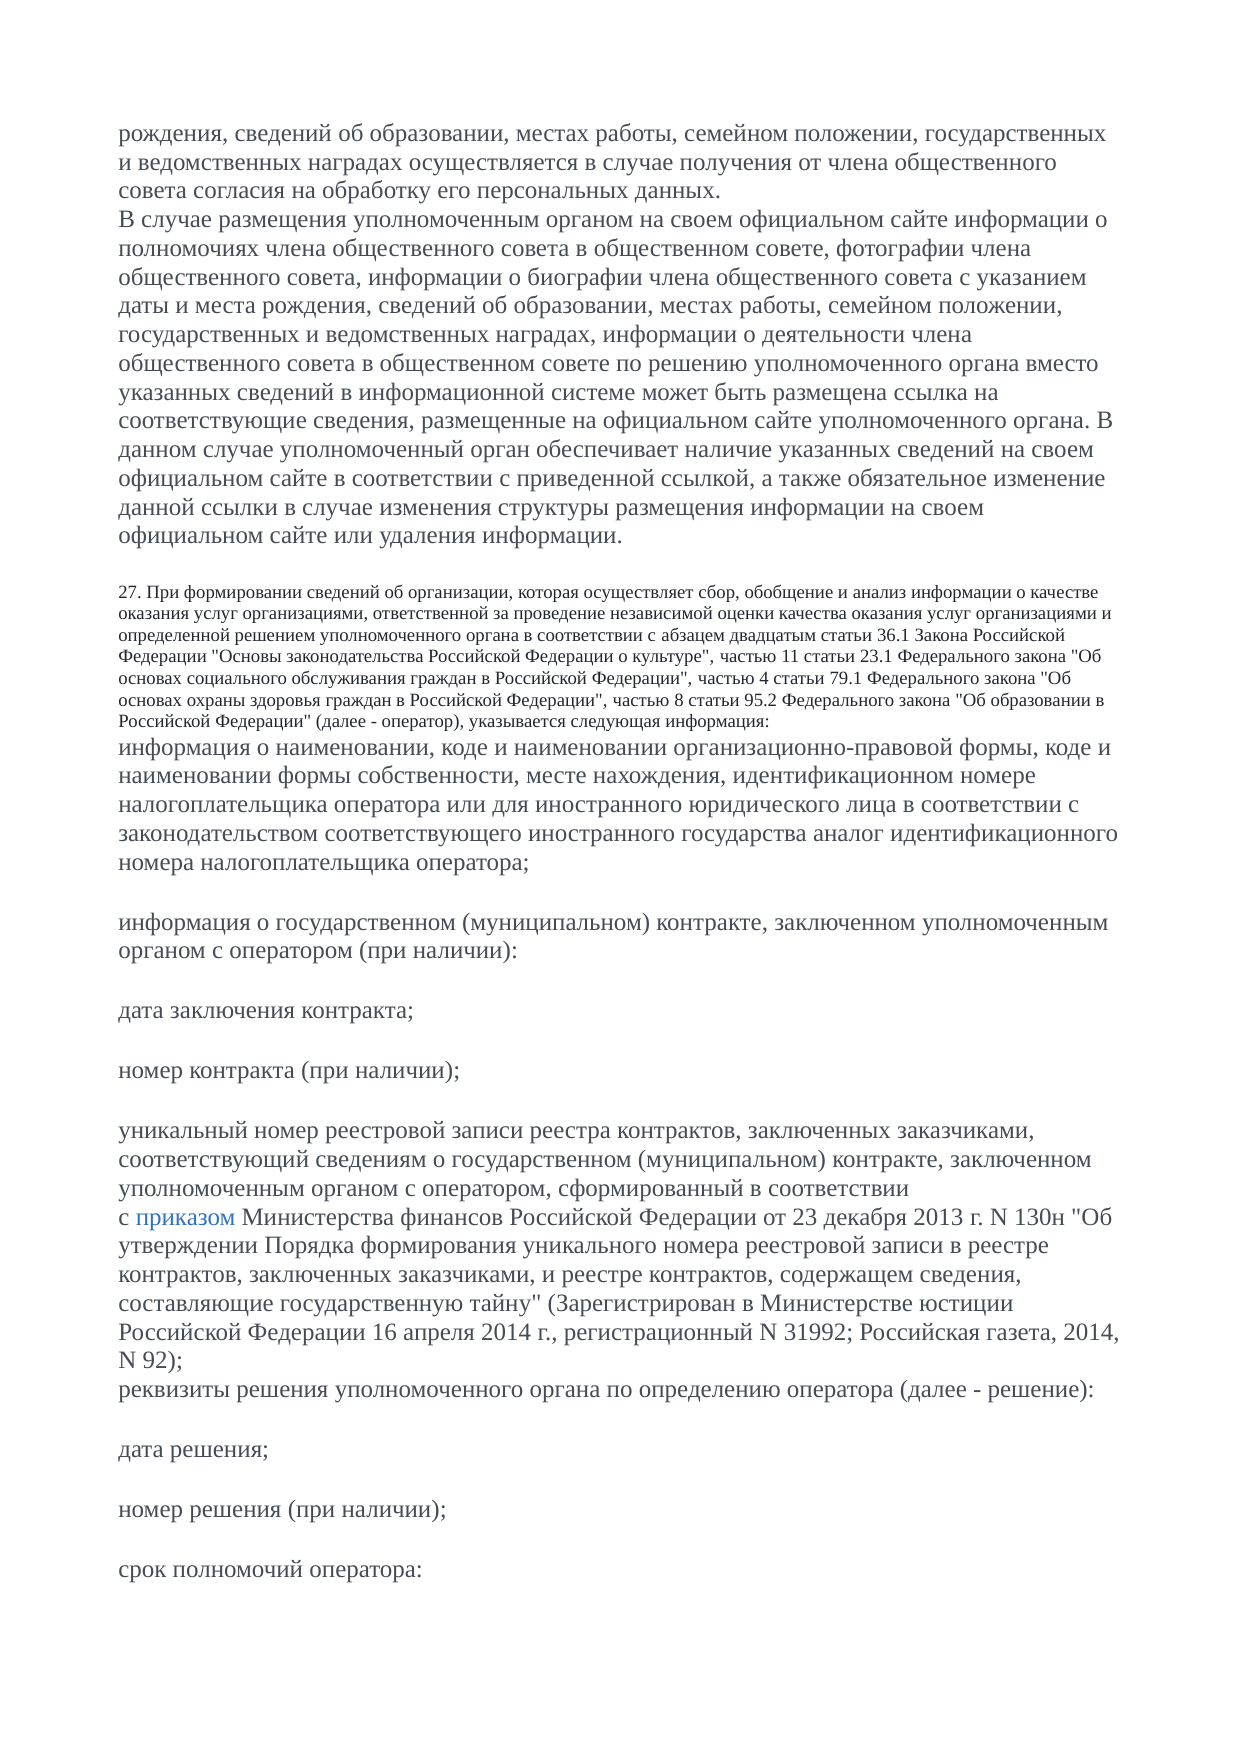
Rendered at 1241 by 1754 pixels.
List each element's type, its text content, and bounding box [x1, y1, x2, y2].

text номер контракта (при наличии); [118, 1055, 1122, 1084]
text информация о государственном (муниципальном) контракте, заключенном уполномоченным органом с оператором (при наличии): [118, 907, 1122, 964]
text рождения, сведений об образовании, местах работы, семейном положении, государственных и ведомственных наградах осуществляется в случае получения от члена общественного совета согласия на обработку его персональных данных. [118, 118, 1122, 204]
text дата решения; [118, 1434, 1122, 1463]
text срок полномочий оператора: [118, 1554, 1122, 1583]
text номер решения (при наличии); [118, 1494, 1122, 1523]
text уникальный номер реестровой записи реестра контрактов, заключенных заказчиками, соответствующий сведениям о государственном (муниципальном) контракте, заключенном уполномоченным органом с оператором, сформированный в соответствии с приказом Министерства финансов Российской Федерации от 23 декабря 2013 г. N 130н "Об утверждении Порядка формирования уникального номера реестровой записи в реестре контрактов, заключенных заказчиками, и реестре контрактов, содержащем сведения, составляющие государственную тайну" (Зарегистрирован в Министерстве юстиции Российской Федерации 16 апреля 2014 г., регистрационный N 31992; Российская газета, 2014, N 92); [118, 1115, 1122, 1374]
text информация о наименовании, коде и наименовании организационно-правовой формы, коде и наименовании формы собственности, месте нахождения, идентификационном номере налогоплательщика оператора или для иностранного юридического лица в соответствии с законодательством соответствующего иностранного государства аналог идентификационного номера налогоплательщика оператора; [118, 732, 1122, 875]
text реквизиты решения уполномоченного органа по определению оператора (далее - решение): [118, 1374, 1122, 1403]
text дата заключения контракта; [118, 995, 1122, 1024]
text 27. При формировании сведений об организации, которая осуществляет сбор, обобщение и анализ информации о качестве оказания услуг организациями, ответственной за проведение независимой оценки качества оказания услуг организациями и определенной решением уполномоченного органа в соответствии с абзацем двадцатым статьи 36.1 Закона Российской Федерации "Основы законодательства Российской Федерации о культуре", частью 11 статьи 23.1 Федерального закона "Об основах социального обслуживания граждан в Российской Федерации", частью 4 статьи 79.1 Федерального закона "Об основах охраны здоровья граждан в Российской Федерации", частью 8 статьи 95.2 Федерального закона "Об образовании в Российской Федерации" (далее - оператор), указывается следующая информация: [118, 581, 1122, 732]
text В случае размещения уполномоченным органом на своем официальном сайте информации о полномочиях члена общественного совета в общественном совете, фотографии члена общественного совета, информации о биографии члена общественного совета с указанием даты и места рождения, сведений об образовании, местах работы, семейном положении, государственных и ведомственных наградах, информации о деятельности члена общественного совета в общественном совете по решению уполномоченного органа вместо указанных сведений в информационной системе может быть размещена ссылка на соответствующие сведения, размещенные на официальном сайте уполномоченного органа. В данном случае уполномоченный орган обеспечивает наличие указанных сведений на своем официальном сайте в соответствии с приведенной ссылкой, а также обязательное изменение данной ссылки в случае изменения структуры размещения информации на своем официальном сайте или удаления информации. [118, 204, 1122, 549]
